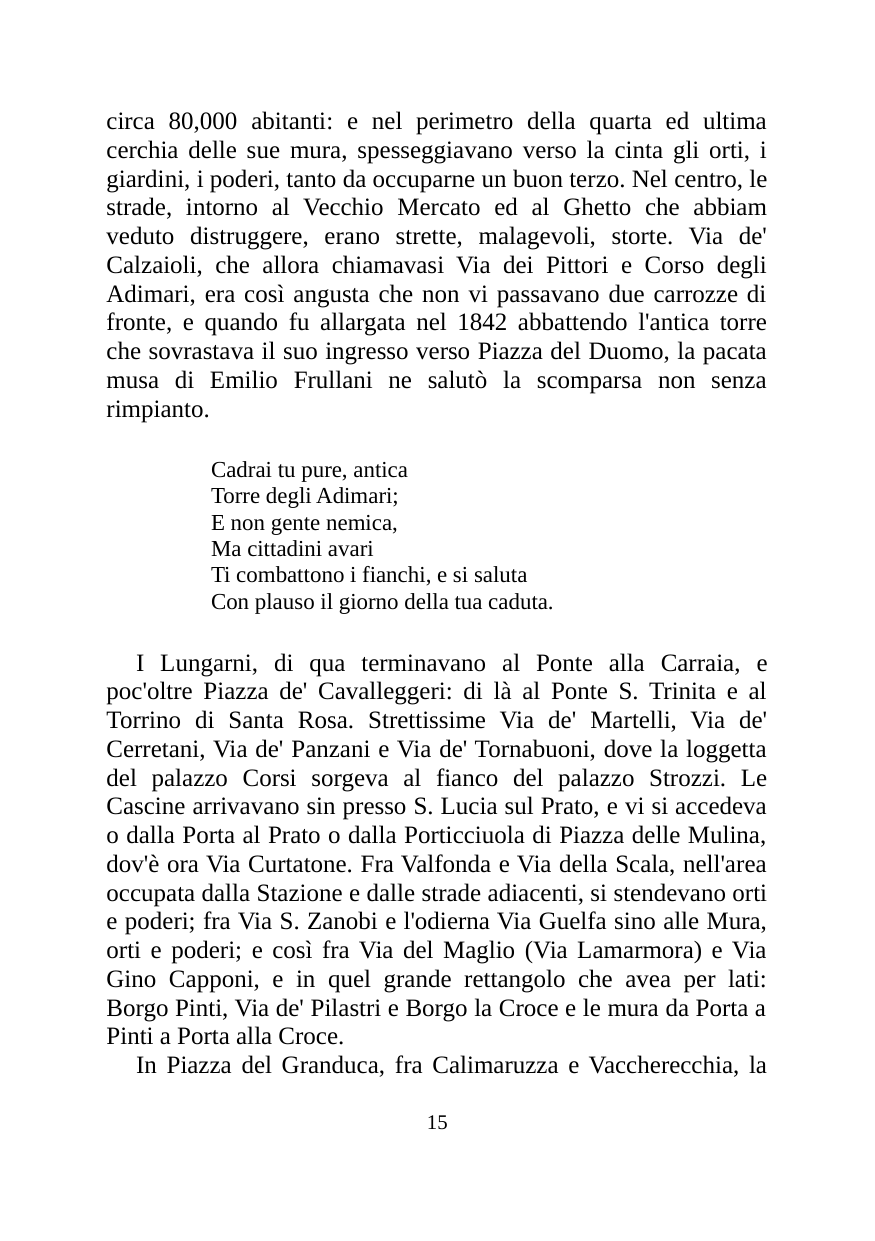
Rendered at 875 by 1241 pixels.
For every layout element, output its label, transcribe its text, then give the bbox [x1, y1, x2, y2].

text Ti combattono i fianchi, e si saluta [181, 561, 768, 588]
text Torre degli Adimari; [181, 482, 768, 509]
text Con plauso il giorno della tua caduta. [181, 588, 768, 614]
text E non gente nemica, [181, 509, 768, 535]
text circa 80,000 abitanti: e nel perimetro della quarta ed ultima cerchia delle sue mura, spesseggiavano verso la cinta gli orti, i giardini, i poderi, tanto da occuparne un buon terzo. Nel centro, le strade, intorno al Vecchio Mercato ed al Ghetto che abbiam veduto distruggere, erano strette, malagevoli, storte. Via de' Calzaioli, che allora chiamavasi Via dei Pittori e Corso degli Adimari, era così angusta che non vi passavano due carrozze di fronte, e quando fu allargata nel 1842 abbattendo l'antica torre che sovrastava il suo ingresso verso Piazza del Duomo, la pacata musa di Emilio Frullani ne salutò la scomparsa non senza rimpianto. [106, 106, 768, 422]
text Ma cittadini avari [181, 535, 768, 561]
text Cadrai tu pure, antica [181, 456, 768, 482]
text In Piazza del Granduca, fra Calimaruzza e Vaccherecchia, la [106, 1050, 768, 1079]
text I Lungarni, di qua terminavano al Ponte alla Carraia, e poc'oltre Piazza de' Cavalleggeri: di là al Ponte S. Trinita e al Torrino di Santa Rosa. Strettissime Via de' Martelli, Via de' Cerretani, Via de' Panzani e Via de' Tornabuoni, dove la loggetta del palazzo Corsi sorgeva al fianco del palazzo Strozzi. Le Cascine arrivavano sin presso S. Lucia sul Prato, e vi si accedeva o dalla Porta al Prato o dalla Porticciuola di Piazza delle Mulina, dov'è ora Via Curtatone. Fra Valfonda e Via della Scala, nell'area occupata dalla Stazione e dalle strade adiacenti, si stendevano orti e poderi; fra Via S. Zanobi e l'odierna Via Guelfa sino alle Mura, orti e poderi; e così fra Via del Maglio (Via Lamarmora) e Via Gino Capponi, e in quel grande rettangolo che avea per lati: Borgo Pinti, Via de' Pilastri e Borgo la Croce e le mura da Porta a Pinti a Porta alla Croce. [106, 648, 768, 1050]
